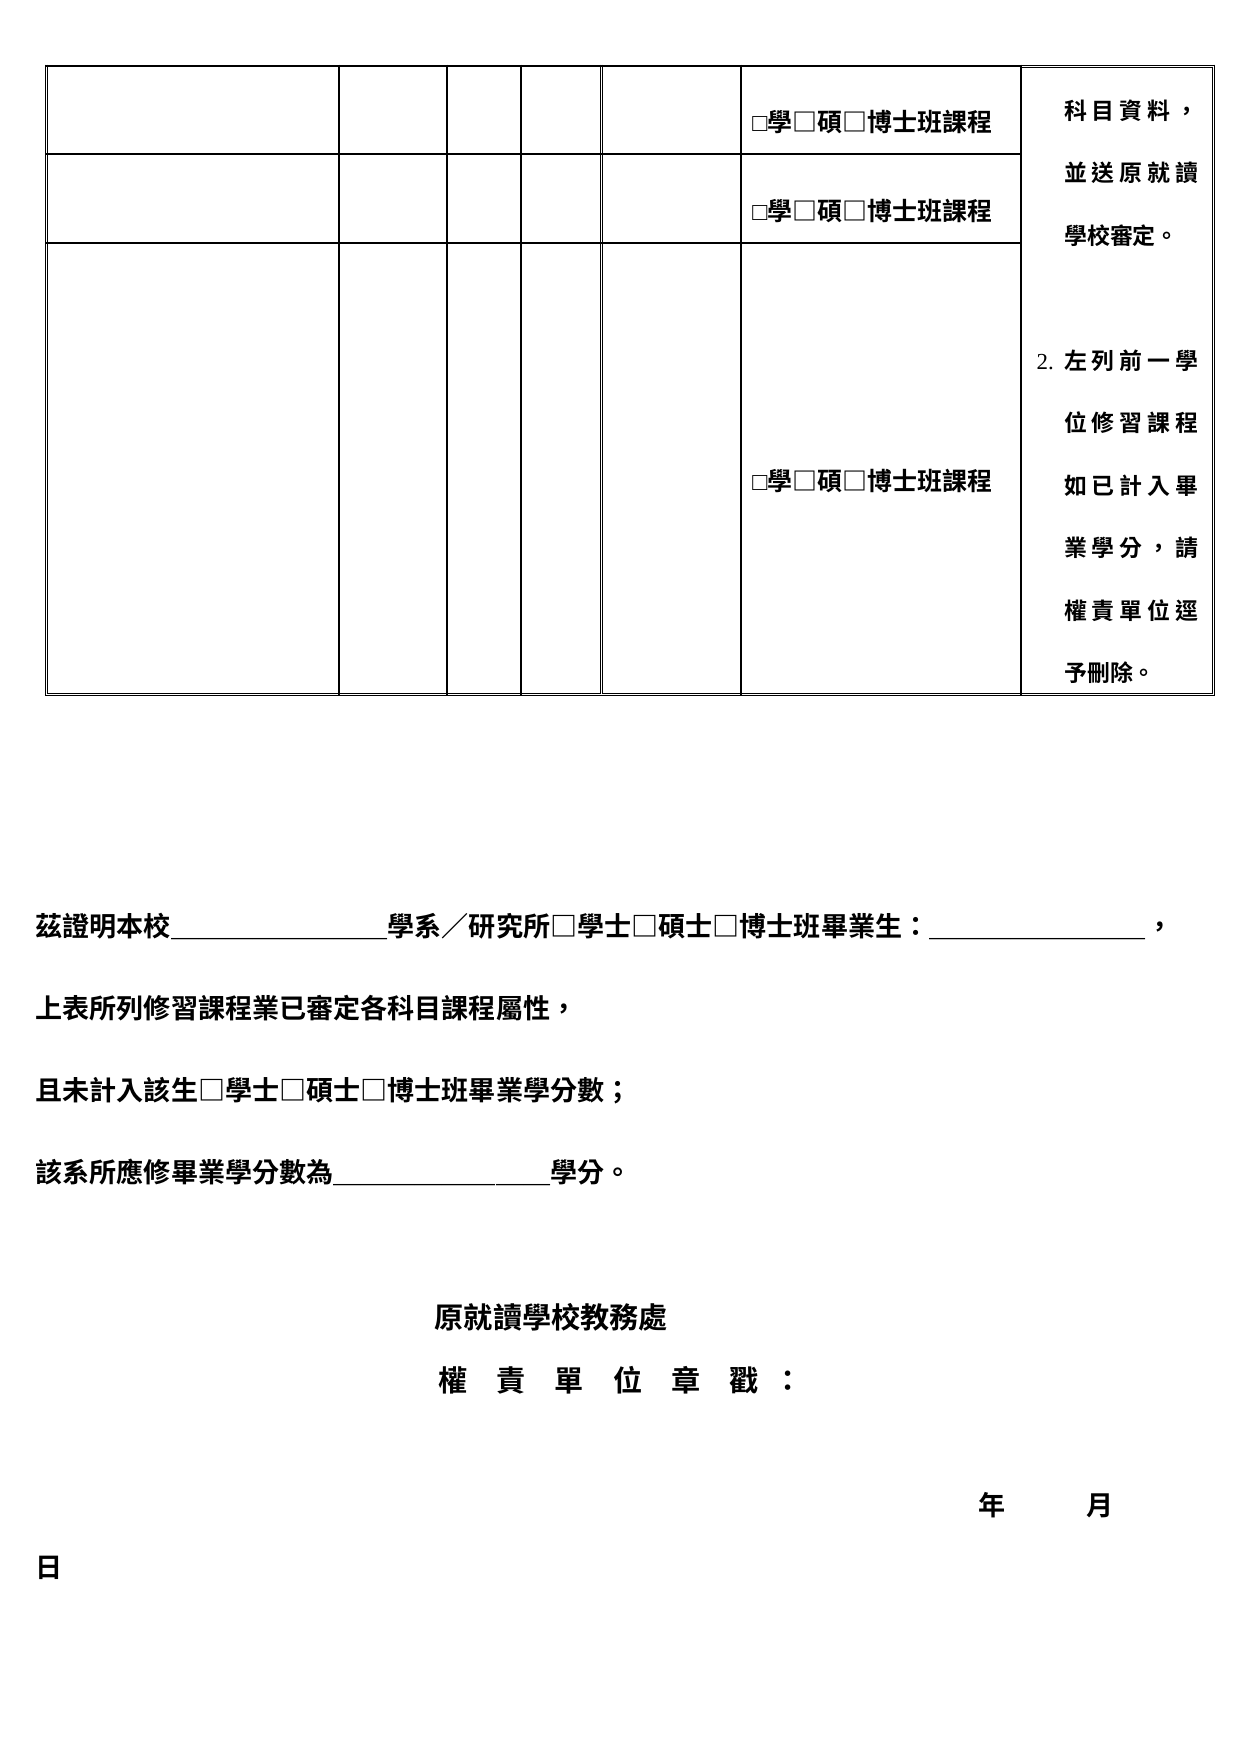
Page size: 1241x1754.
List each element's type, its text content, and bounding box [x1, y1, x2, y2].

table_cell [340, 67, 446, 153]
text 原就讀學校教務處 [35, 1274, 1205, 1337]
table_cell □學□碩□博士班課程 [742, 155, 1020, 242]
table_cell [603, 244, 740, 693]
table_cell [448, 155, 520, 242]
table_cell [340, 155, 446, 242]
text 該系所應修畢業學分數為＿＿＿＿＿＿＿＿學分。 [35, 1129, 1205, 1192]
table_cell □學□碩□博士班課程 [742, 67, 1020, 153]
table_cell [522, 244, 600, 693]
table_cell [448, 244, 520, 693]
text 且未計入該生□學士□碩士□博士班畢業學分數； [35, 1047, 1205, 1110]
text 年 月 日 [35, 1462, 1205, 1587]
table_cell [522, 155, 600, 242]
table_cell [48, 244, 338, 693]
table_cell 科目資料，並送原就讀學校審定。 左列前一學位修習課程如已計入畢業學分，請權責單位逕予刪除。 [1022, 68, 1212, 693]
table_cell [603, 155, 740, 242]
table_cell [603, 67, 740, 153]
table_cell [48, 155, 338, 242]
table_cell [448, 67, 520, 153]
table_cell [522, 67, 600, 153]
table_cell □學□碩□博士班課程 [742, 244, 1020, 693]
table_cell [48, 67, 338, 153]
table_cell [340, 244, 446, 693]
text 茲證明本校＿＿＿＿＿＿＿＿學系／研究所□學士□碩士□博士班畢業生：＿＿＿＿＿＿＿＿， [35, 883, 1205, 946]
text 上表所列修習課程業已審定各科目課程屬性， [35, 965, 1205, 1028]
text 權 責 單 位 章 戳 ： [35, 1337, 1205, 1399]
